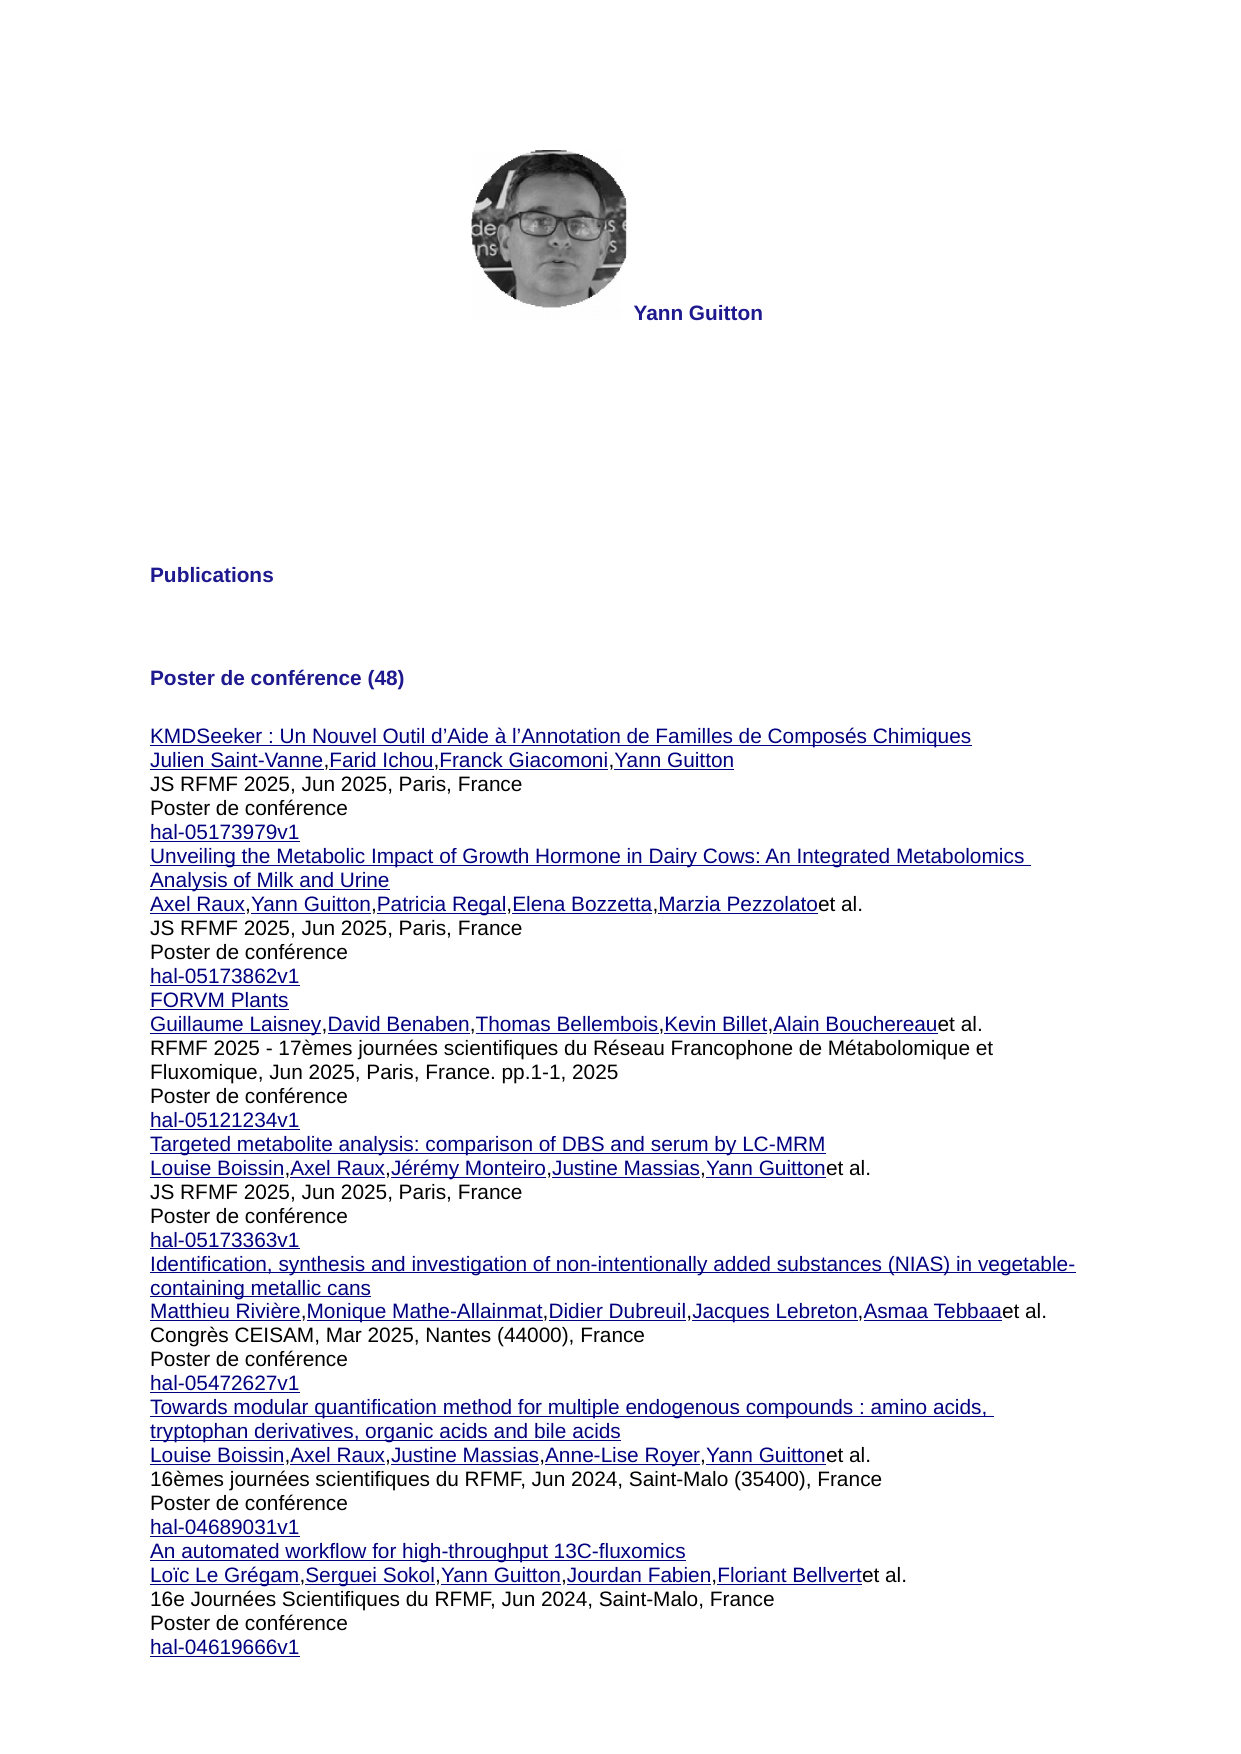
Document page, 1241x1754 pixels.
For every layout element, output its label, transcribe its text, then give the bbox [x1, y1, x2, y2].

table_cell Towards modular quantification method for multiple endogenous compounds : amino acids, tryptophan derivatives, organic acids and bile acids Louise Boissin,Axel Raux,Justine Massias,Anne-Lise Royer,Yann Guittonet al. 16èmes journées scientifiques du RFMF, Jun 2024, Saint-Malo (35400), France Poster de conférence hal-04689031v1 [150, 1395, 1090, 1539]
table_cell Identification, synthesis and investigation of non-intentionally added substances (NIAS) in vegetable-containing metallic cans Matthieu Rivière,Monique Mathe-Allainmat,Didier Dubreuil,Jacques Lebreton,Asmaa Tebbaaet al. Congrès CEISAM, Mar 2025, Nantes (44000), France Poster de conférence hal-05472627v1 [150, 1251, 1090, 1395]
table_header KMDSeeker : Un Nouvel Outil d’Aide à l’Annotation de Familles de Composés Chimiques Julien Saint-Vanne,Farid Ichou,Franck Giacomoni,Yann Guitton JS RFMF 2025, Jun 2025, Paris, France Poster de conférence hal-05173979v1 [150, 724, 1090, 844]
table_cell An automated workflow for high-throughput 13C-fluxomics Loïc Le Grégam,Serguei Sokol,Yann Guitton,Jourdan Fabien,Floriant Bellvertet al. 16e Journées Scientifiques du RFMF, Jun 2024, Saint-Malo, France Poster de conférence hal-04619666v1 [150, 1539, 1090, 1659]
table_cell Unveiling the Metabolic Impact of Growth Hormone in Dairy Cows: An Integrated Metabolomics Analysis of Milk and Urine Axel Raux,Yann Guitton,Patricia Regal,Elena Bozzetta,Marzia Pezzolatoet al. JS RFMF 2025, Jun 2025, Paris, France Poster de conférence hal-05173862v1 [150, 844, 1090, 988]
table_cell FORVM Plants Guillaume Laisney,David Benaben,Thomas Bellembois,Kevin Billet,Alain Bouchereauet al. RFMF 2025 - 17èmes journées scientifiques du Réseau Francophone de Métabolomique et Fluxomique, Jun 2025, Paris, France. pp.1-1, 2025 Poster de conférence hal-05121234v1 [150, 988, 1090, 1132]
subtitle Poster de conférence (48) [150, 666, 1090, 690]
picture [471, 150, 628, 320]
subtitle Publications [150, 563, 1090, 587]
table_cell Targeted metabolite analysis: comparison of DBS and serum by LC-MRM Louise Boissin,Axel Raux,Jérémy Monteiro,Justine Massias,Yann Guittonet al. JS RFMF 2025, Jun 2025, Paris, France Poster de conférence hal-05173363v1 [150, 1132, 1090, 1251]
subtitle Yann Guitton [150, 150, 1090, 324]
